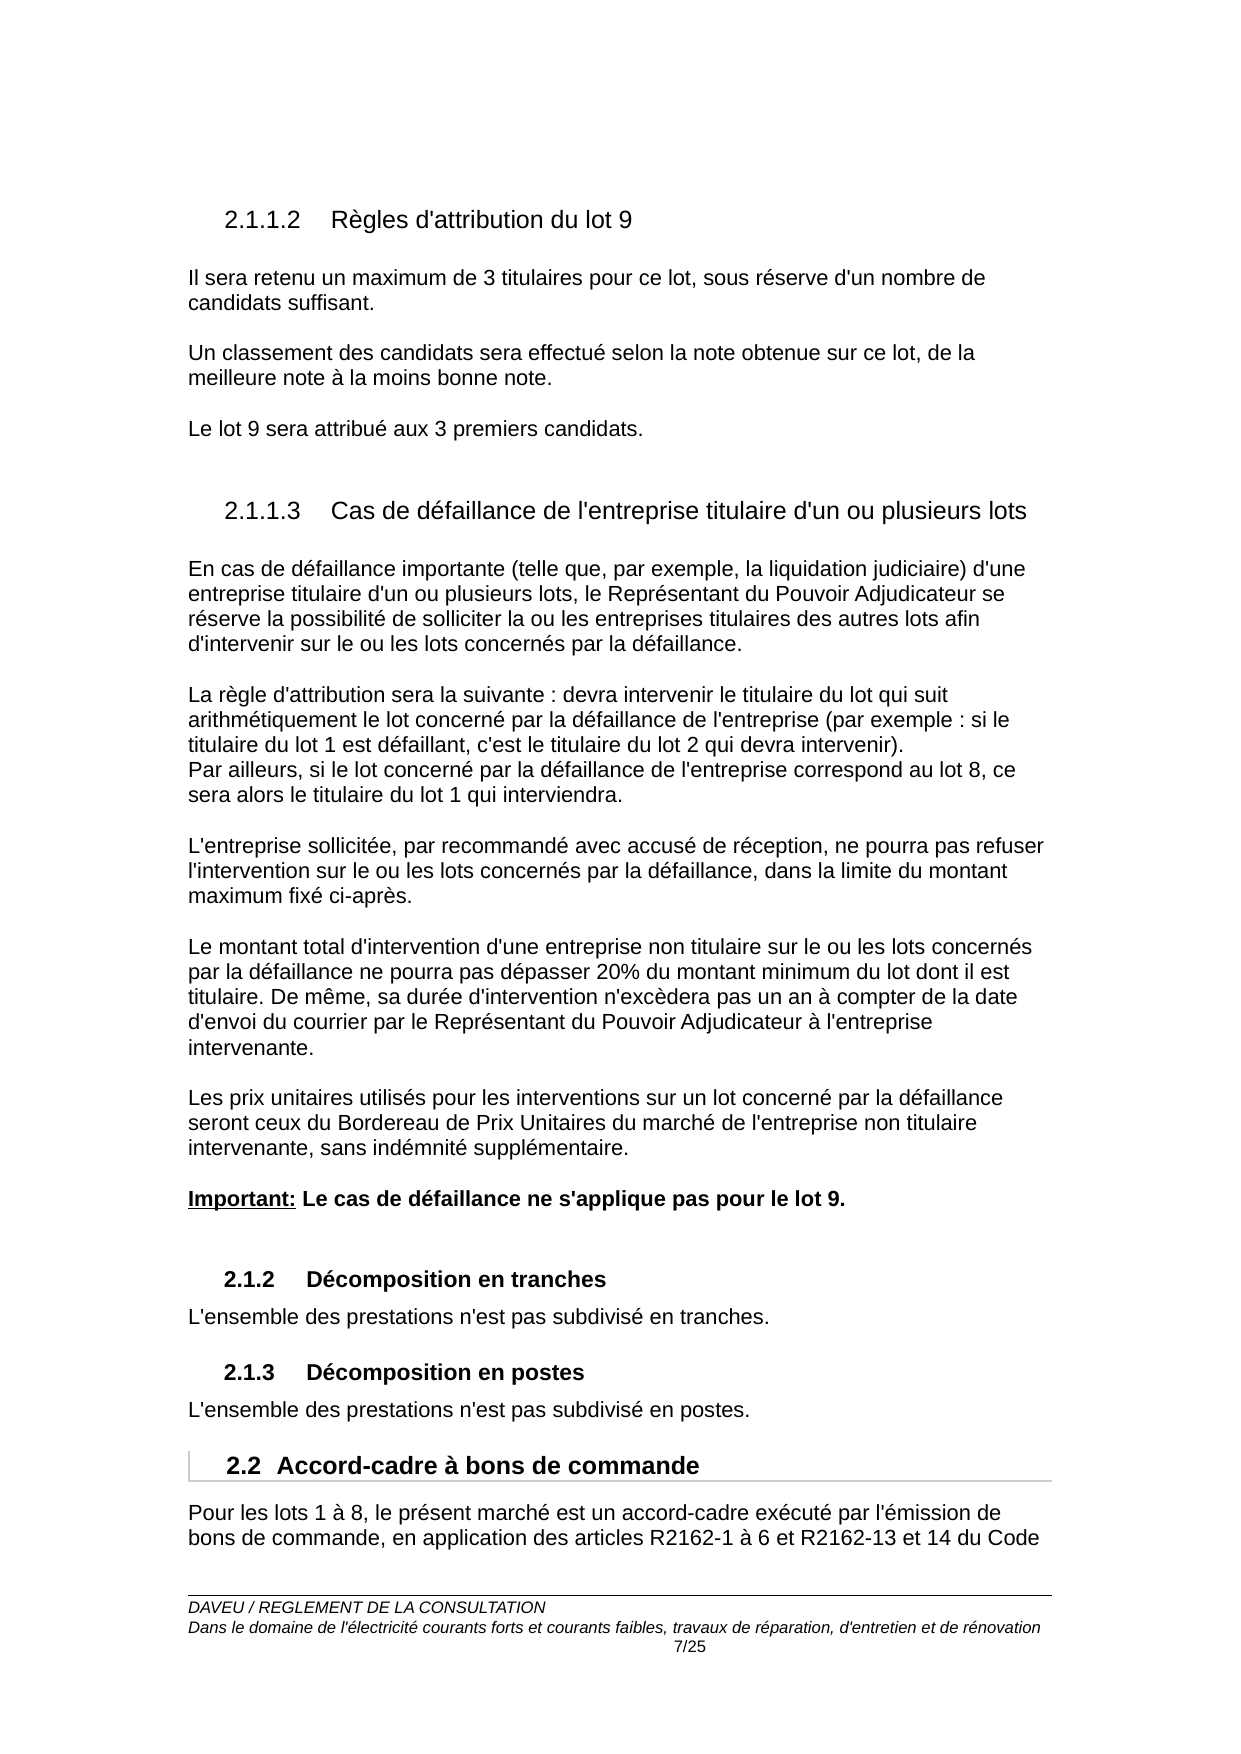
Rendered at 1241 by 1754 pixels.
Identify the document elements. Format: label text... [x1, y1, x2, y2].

subtitle Décomposition en tranches [188, 1266, 1052, 1292]
text L'ensemble des prestations n'est pas subdivisé en postes. [188, 1397, 1052, 1422]
text En cas de défaillance importante (telle que, par exemple, la liquidation judiciaire) d'une entreprise titulaire d'un ou plusieurs lots, le Représentant du Pouvoir Adjudicateur se réserve la possibilité de solliciter la ou les entreprises titulaires des autres lots afin d'intervenir sur le ou les lots concernés par la défaillance. [188, 556, 1052, 656]
text Par ailleurs, si le lot concerné par la défaillance de l'entreprise correspond au lot 8, ce sera alors le titulaire du lot 1 qui interviendra. [188, 757, 1052, 808]
subtitle Cas de défaillance de l'entreprise titulaire d'un ou plusieurs lots [188, 496, 1052, 524]
text Le lot 9 sera attribué aux 3 premiers candidats. [188, 416, 1052, 441]
text L'ensemble des prestations n'est pas subdivisé en tranches. [188, 1304, 1052, 1329]
text Important: Le cas de défaillance ne s'applique pas pour le lot 9. [188, 1186, 1052, 1211]
text Les prix unitaires utilisés pour les interventions sur un lot concerné par la défaillance seront ceux du Bordereau de Prix Unitaires du marché de l'entreprise non titulaire intervenante, sans indémnité supplémentaire. [188, 1085, 1052, 1161]
text L'entreprise sollicitée, par recommandé avec accusé de réception, ne pourra pas refuser l'intervention sur le ou les lots concernés par la défaillance, dans la limite du montant maximum fixé ci-après. [188, 833, 1052, 908]
text Il sera retenu un maximum de 3 titulaires pour ce lot, sous réserve d'un nombre de candidats suffisant. [188, 264, 1052, 315]
subtitle Accord-cadre à bons de commande [190, 1451, 1052, 1480]
subtitle Décomposition en postes [188, 1358, 1052, 1385]
text Un classement des candidats sera effectué selon la note obtenue sur ce lot, de la meilleure note à la moins bonne note. [188, 340, 1052, 391]
text Le montant total d'intervention d'une entreprise non titulaire sur le ou les lots concernés par la défaillance ne pourra pas dépasser 20% du montant minimum du lot dont il est titulaire. De même, sa durée d'intervention n'excèdera pas un an à compter de la date d'envoi du courrier par le Représentant du Pouvoir Adjudicateur à l'entreprise intervenante. [188, 934, 1052, 1060]
text Pour les lots 1 à 8, le présent marché est un accord-cadre exécuté par l'émission de bons de commande, en application des articles R2162-1 à 6 et R2162-13 et 14 du Code [188, 1500, 1052, 1550]
subtitle Règles d'attribution du lot 9 [188, 204, 1052, 233]
text La règle d'attribution sera la suivante : devra intervenir le titulaire du lot qui suit arithmétiquement le lot concerné par la défaillance de l'entreprise (par exemple : si le titulaire du lot 1 est défaillant, c'est le titulaire du lot 2 qui devra intervenir). [188, 682, 1052, 757]
